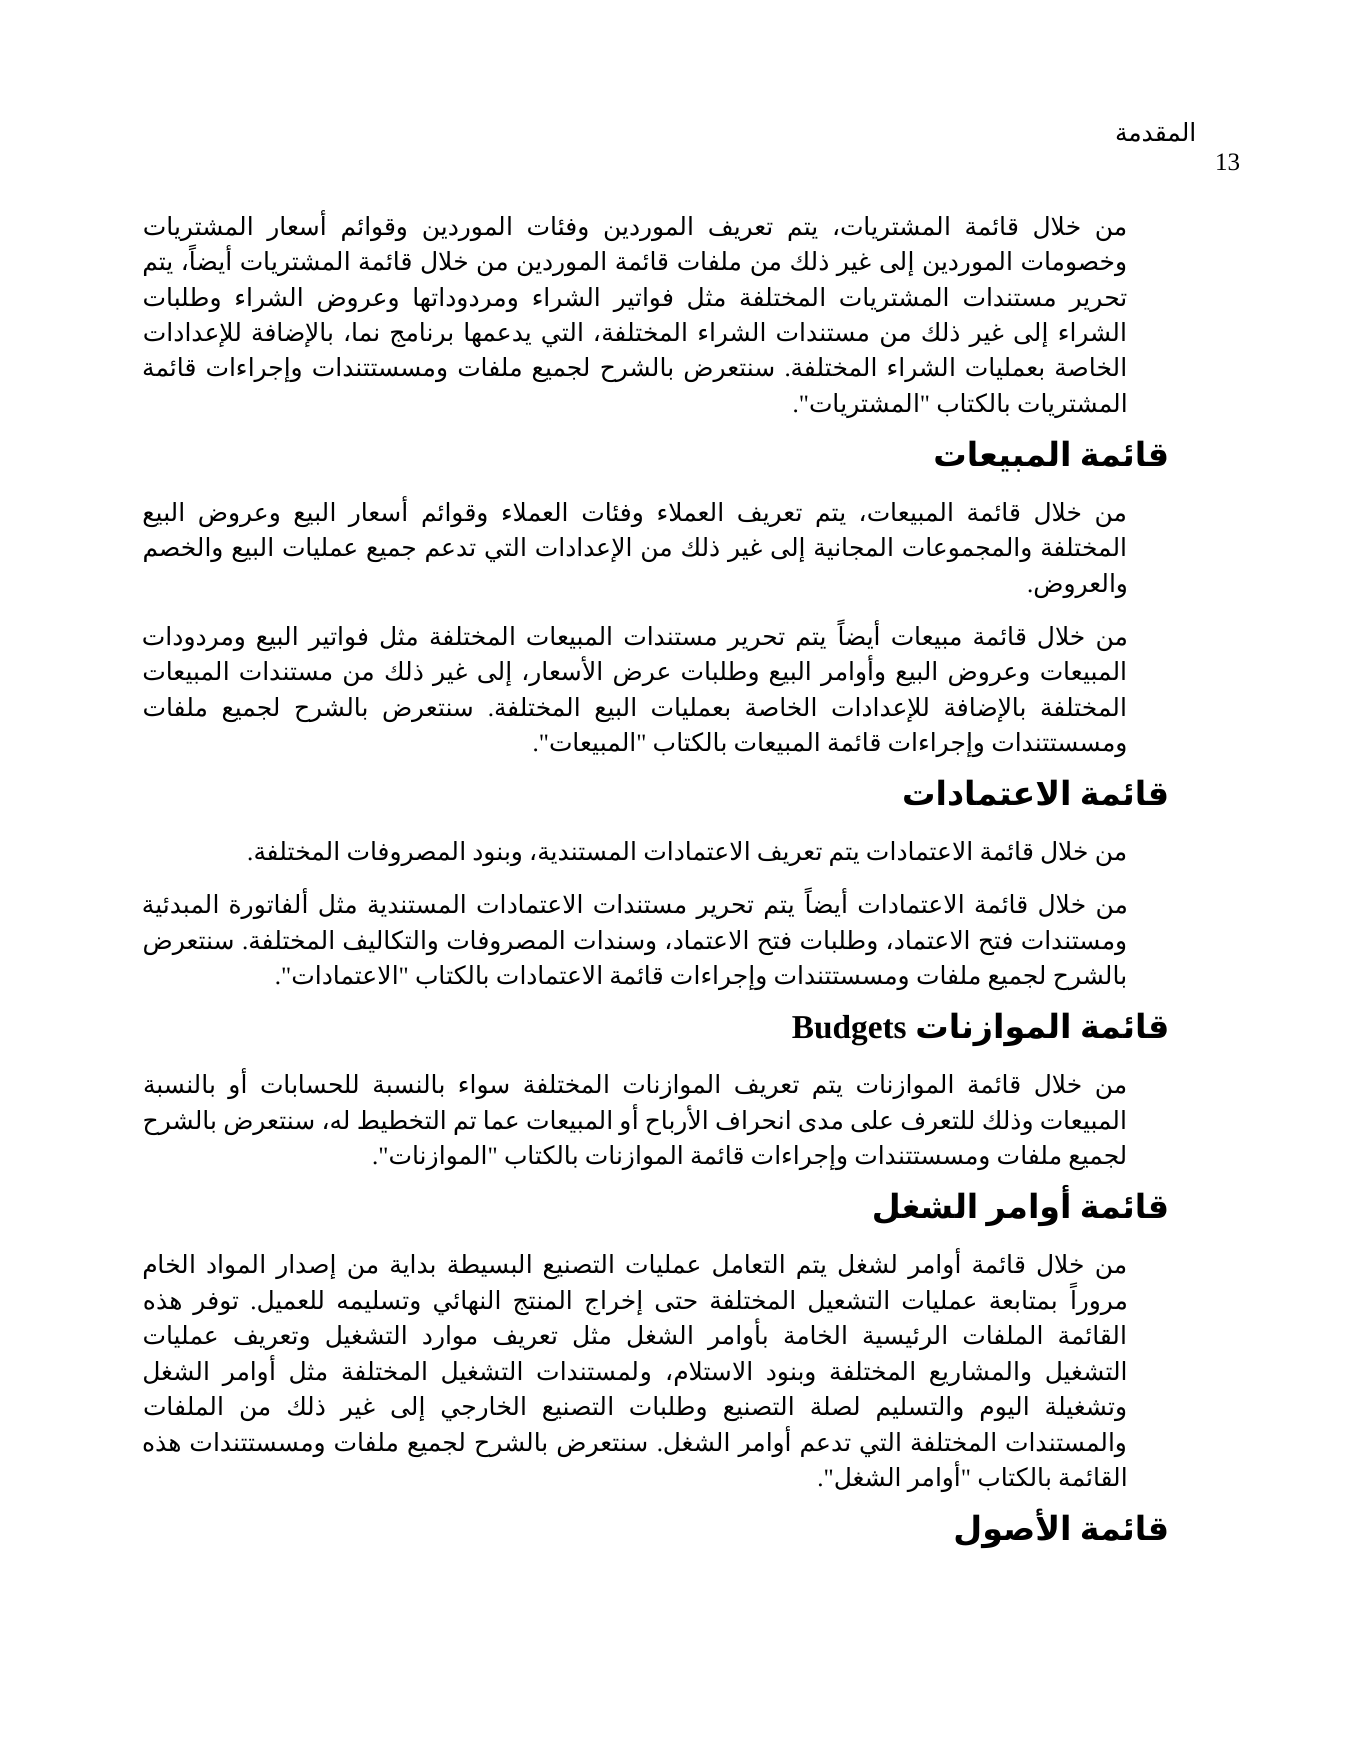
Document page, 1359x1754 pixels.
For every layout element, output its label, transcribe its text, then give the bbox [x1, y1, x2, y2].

text من خلال قائمة الاعتمادات أيضاً يتم تحرير مستندات الاعتمادات المستندية مثل ألفاتورة المبدئية ومستندات فتح الاعتماد، وطلبات فتح الاعتماد، وسندات المصروفات والتكاليف المختلفة. سنتعرض بالشرح لجميع ملفات ومسستتندات وإجراءات قائمة الاعتمادات بالكتاب "الاعتمادات". [142, 884, 1128, 990]
text قائمة المبيعات [142, 435, 1169, 474]
text قائمة أوامر الشغل [142, 1188, 1169, 1226]
text من خلال قائمة المشتريات، يتم تعريف الموردين وفئات الموردين وقوائم أسعار المشتريات وخصومات الموردين إلى غير ذلك من ملفات قائمة الموردين من خلال قائمة المشتريات أيضاً، يتم تحرير مستندات المشتريات المختلفة مثل فواتير الشراء ومردوداتها وعروض الشراء وطلبات الشراء إلى غير ذلك من مستندات الشراء المختلفة، التي يدعمها برنامج نما، بالإضافة للإعدادات الخاصة بعمليات الشراء المختلفة. سنتعرض بالشرح لجميع ملفات ومسستتندات وإجراءات قائمة المشتريات بالكتاب "المشتريات". [142, 205, 1128, 418]
text من خلال قائمة المبيعات، يتم تعريف العملاء وفئات العملاء وقوائم أسعار البيع وعروض البيع المختلفة والمجموعات المجانية إلى غير ذلك من الإعدادات التي تدعم جميع عمليات البيع والخصم والعروض. [142, 491, 1128, 598]
text من خلال قائمة الموازنات يتم تعريف الموازنات المختلفة سواء بالنسبة للحسابات أو بالنسبة المبيعات وذلك للتعرف على مدى انحراف الأرباح أو المبيعات عما تم التخطيط له، سنتعرض بالشرح لجميع ملفات ومسستتندات وإجراءات قائمة الموازنات بالكتاب "الموازنات". [142, 1064, 1128, 1170]
text قائمة الاعتمادات [142, 775, 1169, 813]
text من خلال قائمة الاعتمادات يتم تعريف الاعتمادات المستندية، وبنود المصروفات المختلفة. [142, 831, 1128, 866]
text من خلال قائمة مبيعات أيضاً يتم تحرير مستندات المبيعات المختلفة مثل فواتير البيع ومردودات المبيعات وعروض البيع وأوامر البيع وطلبات عرض الأسعار، إلى غير ذلك من مستندات المبيعات المختلفة بالإضافة للإعدادات الخاصة بعمليات البيع المختلفة. سنتعرض بالشرح لجميع ملفات ومسستتندات وإجراءات قائمة المبيعات بالكتاب "المبيعات". [142, 615, 1128, 757]
text قائمة الأصول [142, 1509, 1169, 1548]
text من خلال قائمة أوامر لشغل يتم التعامل عمليات التصنيع البسيطة بداية من إصدار المواد الخام مروراً بمتابعة عمليات التشعيل المختلفة حتى إخراج المنتج النهائي وتسليمه للعميل. توفر هذه القائمة الملفات الرئيسية الخامة بأوامر الشغل مثل تعريف موارد التشغيل وتعريف عمليات التشغيل والمشاريع المختلفة وبنود الاستلام، ولمستندات التشغيل المختلفة مثل أوامر الشغل وتشغيلة اليوم والتسليم لصلة التصنيع وطلبات التصنيع الخارجي إلى غير ذلك من الملفات والمستندات المختلفة التي تدعم أوامر الشغل. سنتعرض بالشرح لجميع ملفات ومسستتندات هذه القائمة بالكتاب "أوامر الشغل". [142, 1244, 1128, 1492]
text قائمة الموازنات Budgets [142, 1008, 1169, 1046]
